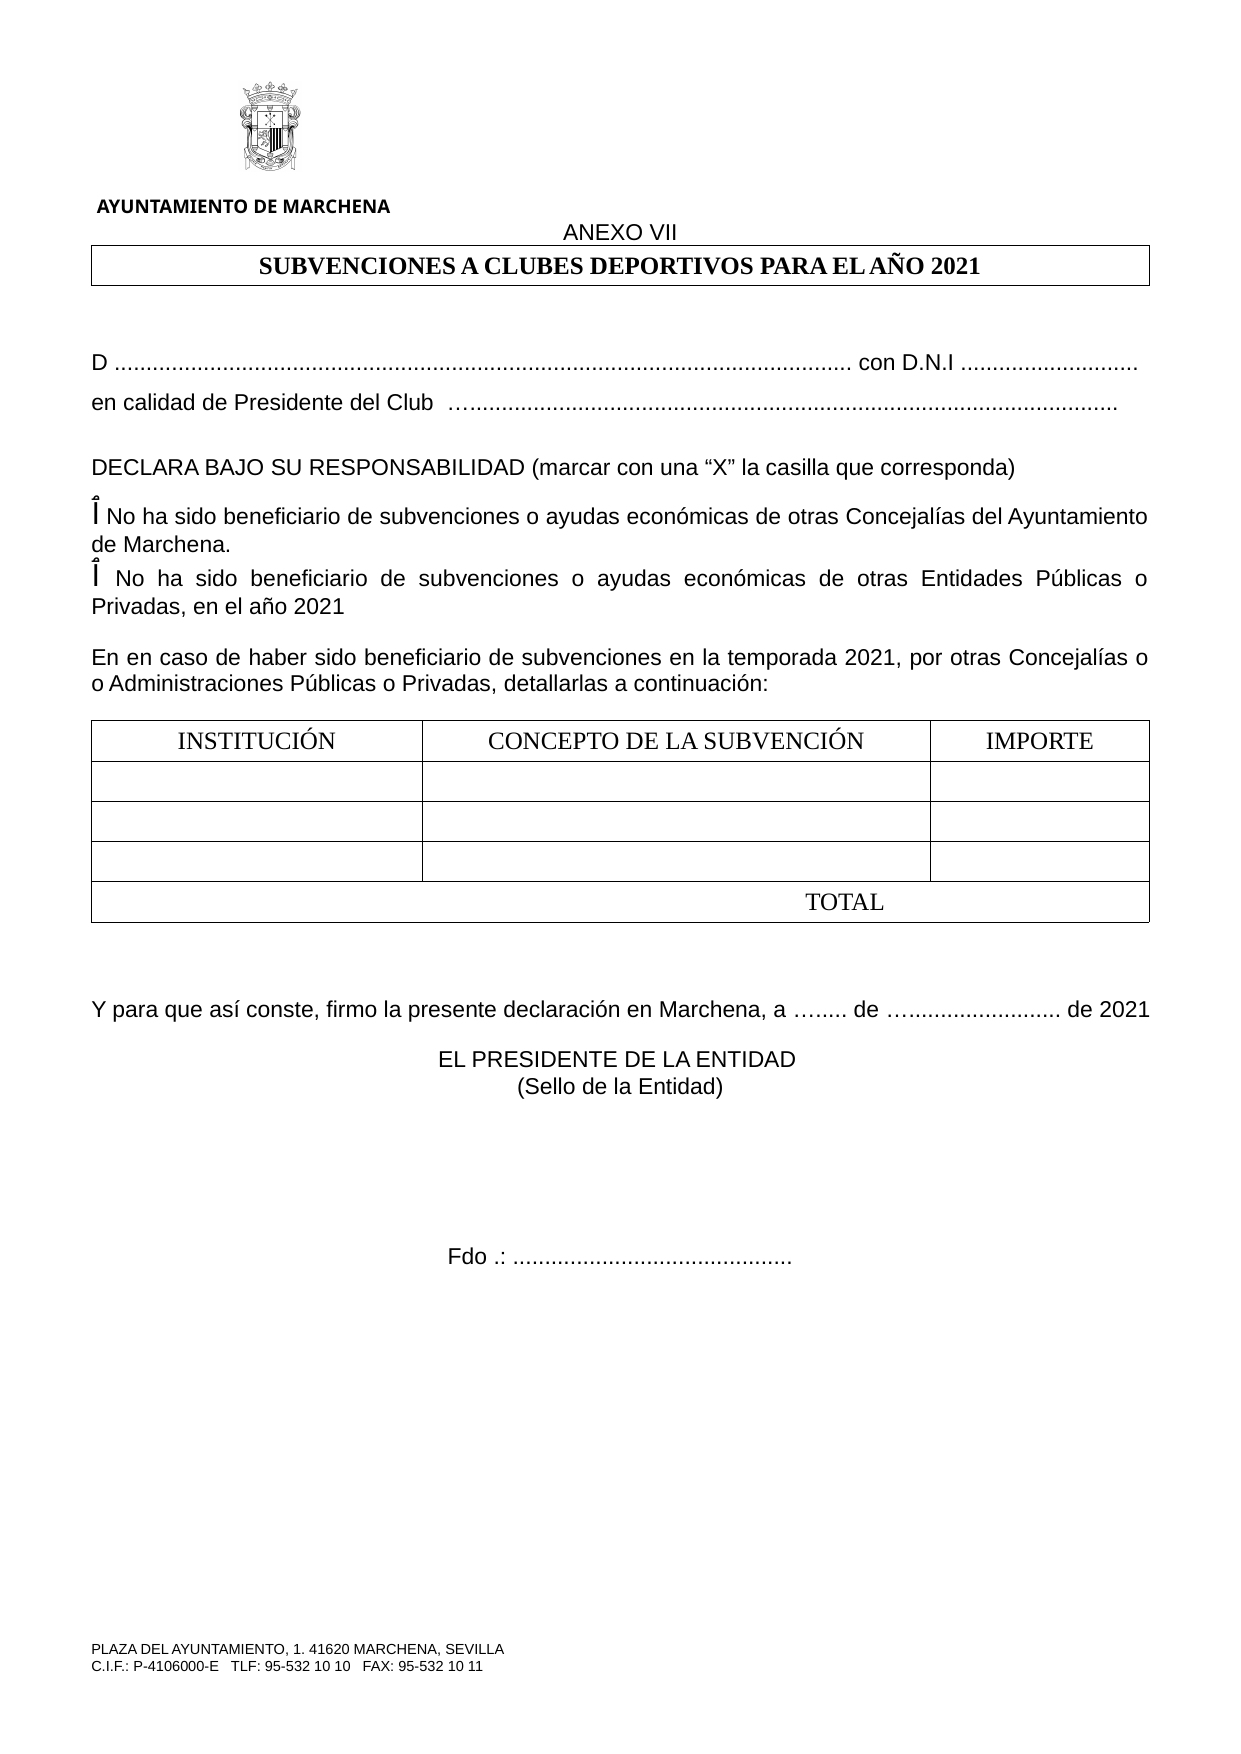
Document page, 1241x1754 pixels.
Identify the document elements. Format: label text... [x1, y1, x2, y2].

table_cell [423, 802, 930, 841]
table_cell [423, 842, 930, 881]
table_header INSTITUCIÓN [92, 721, 422, 761]
table_cell [423, 762, 930, 801]
table_header SUBVENCIONES A CLUBES DEPORTIVOS PARA EL AÑO 2021 [92, 246, 1149, 285]
table_cell [931, 762, 1149, 801]
text EL PRESIDENTE DE LA ENTIDAD [91, 1046, 1149, 1073]
picture [238, 81, 302, 172]
table_header CONCEPTO DE LA SUBVENCIÓN [423, 721, 930, 761]
table_cell [92, 762, 422, 801]
table_header IMPORTE [931, 721, 1149, 761]
text D .................................................................................................................... con D.N.I ............................ [91, 349, 1149, 375]
table_cell TOTAL [92, 882, 1149, 922]
text ANEXO VII [91, 219, 1149, 245]
table_cell [931, 842, 1149, 881]
text (Sello de la Entidad) [91, 1073, 1149, 1099]
table_cell [92, 842, 422, 881]
text en calidad de Presidente del Club …...................................................................................................... [91, 388, 1149, 415]
text ٱ No ha sido beneficiario de subvenciones o ayudas económicas de otras Entidades Públicas o Privadas, en el año 2021 [91, 557, 1149, 619]
text Fdo .: ............................................ [91, 1243, 1149, 1269]
text ٱ No ha sido beneficiario de subvenciones o ayudas económicas de otras Concejalías del Ayuntamiento de Marchena. [91, 495, 1149, 557]
text En en caso de haber sido beneficiario de subvenciones en la temporada 2021, por otras Concejalías o o Administraciones Públicas o Privadas, detallarlas a continuación: [91, 643, 1149, 696]
text Y para que así conste, firmo la presente declaración en Marchena, a …..... de …........................ de 2021 [91, 996, 1166, 1022]
table_cell [92, 802, 422, 841]
text DECLARA BAJO SU RESPONSABILIDAD (marcar con una “X” la casilla que corresponda) [91, 454, 1149, 481]
table_cell [931, 802, 1149, 841]
